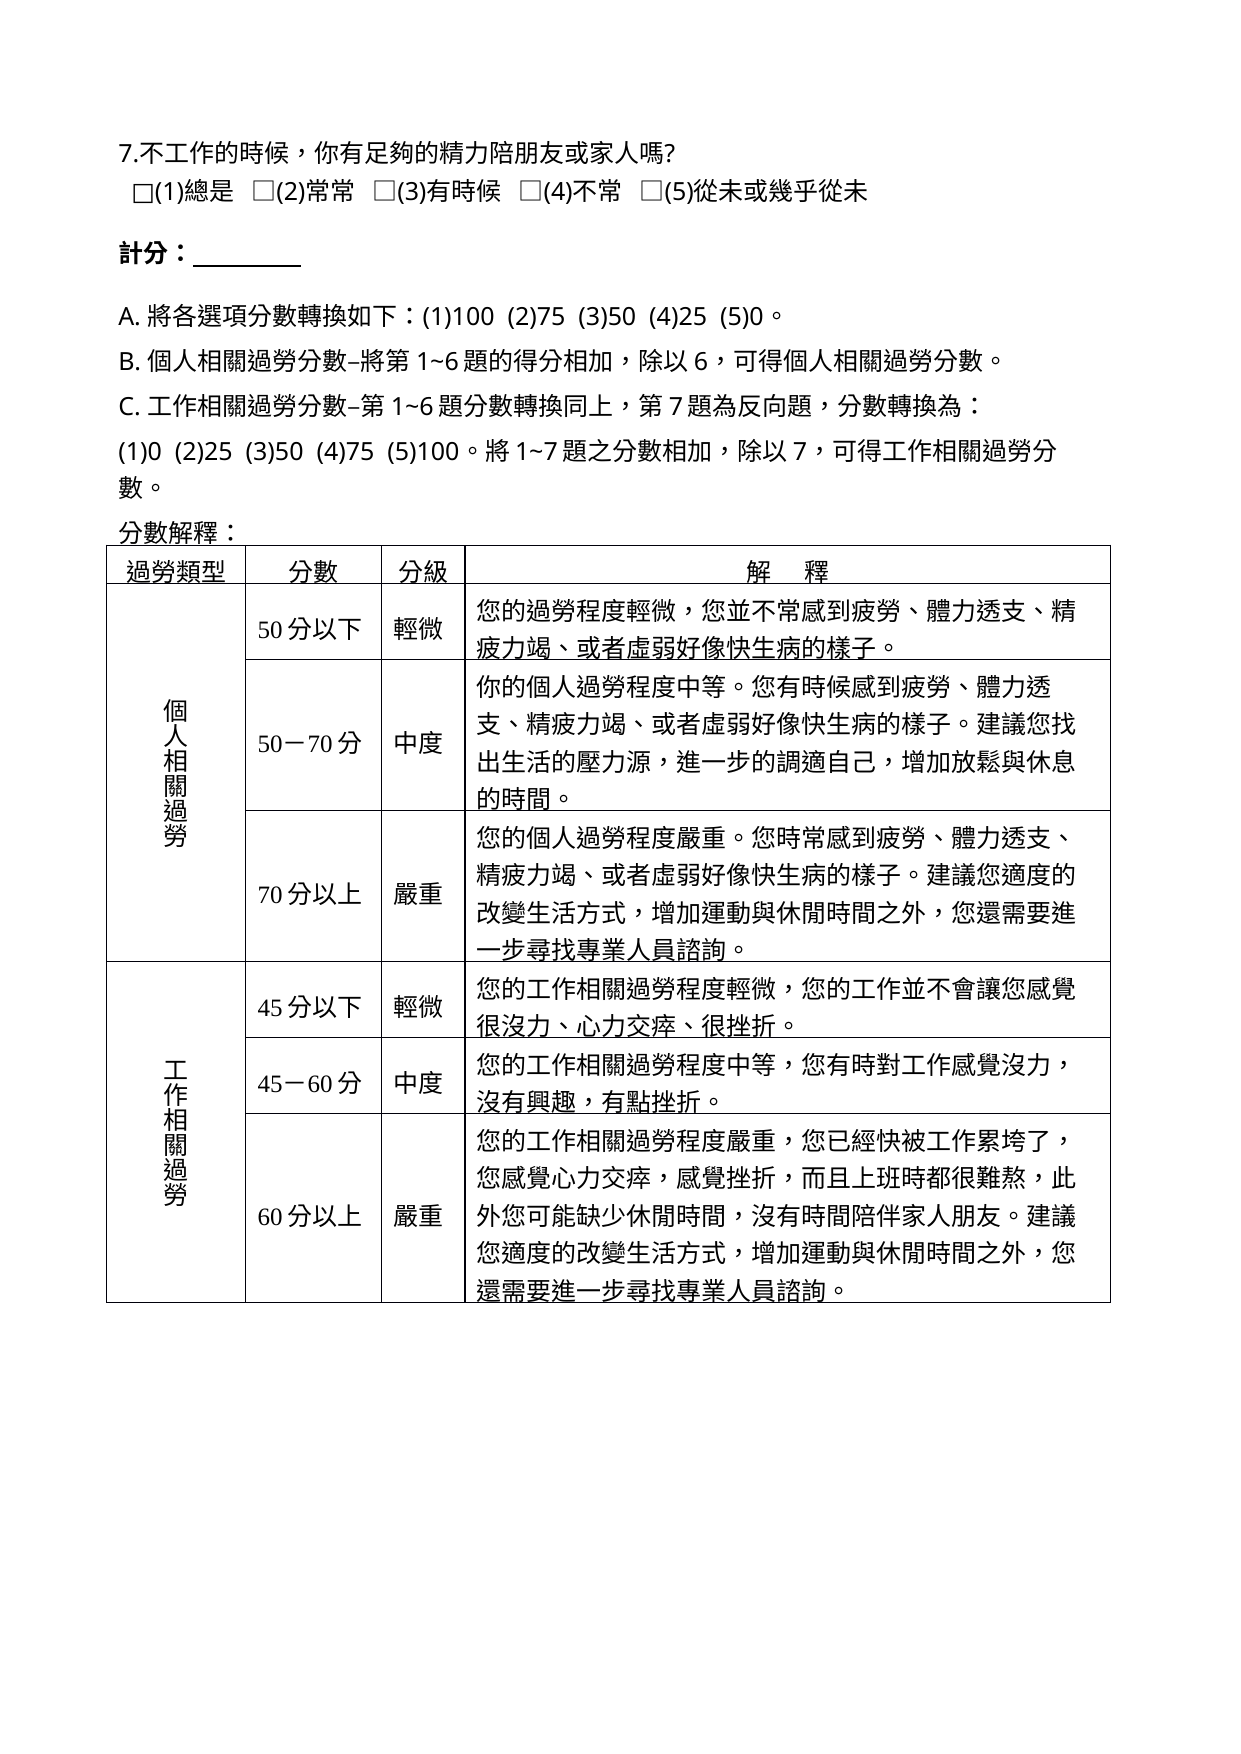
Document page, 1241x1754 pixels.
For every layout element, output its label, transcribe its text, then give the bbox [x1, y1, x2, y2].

table_cell 計分： A. 將各選項分數轉換如下：(1)100 (2)75 (3)50 (4)25 (5)0。 B. 個人相關過勞分數–將第1~6題的得分相加，除以6，可得個人相關過勞分數。 C. 工作相關過勞分數–第1~6題分數轉換同上，第7題為反向題，分數轉換為： (1)0 (2)25 (3)50 (4)75 (5)100。將1~7題之分數相加，除以7，可得工作相關過勞分數。 [106, 202, 1110, 507]
table_cell 您的個人過勞程度嚴重。您時常感到疲勞、體力透支、精疲力竭、或者虛弱好像快生病的樣子。建議您適度的改變生活方式，增加運動與休閒時間之外，您還需要進一步尋找專業人員諮詢。 [466, 811, 1110, 961]
table_cell 您的工作相關過勞程度輕微，您的工作並不會讓您感覺很沒力、心力交瘁、很挫折。 [466, 962, 1110, 1037]
table_cell 你的個人過勞程度中等。您有時候感到疲勞、體力透支、精疲力竭、或者虛弱好像快生病的樣子。建議您找出生活的壓力源，進一步的調適自己，增加放鬆與休息的時間。 [466, 660, 1110, 810]
table_cell 輕微 [382, 584, 464, 659]
table_cell 70分以上 [246, 811, 381, 961]
table_cell 嚴重 [382, 1114, 464, 1302]
table_header 解 釋 [466, 546, 1110, 583]
table_cell 中度 [382, 660, 464, 810]
table_cell 輕微 [382, 962, 464, 1037]
table_cell 您的工作相關過勞程度中等，您有時對工作感覺沒力，沒有興趣，有點挫折。 [466, 1038, 1110, 1113]
table_cell 50－70分 [246, 660, 381, 810]
table_header 分級 [382, 546, 464, 583]
table_cell 50分以下 [246, 584, 381, 659]
table_cell 60分以上 [246, 1114, 381, 1302]
table_cell 工作相關過勞 [107, 962, 245, 1302]
table_cell 7.不工作的時候，你有足夠的精力陪朋友或家人嗎? □(1)總是 □(2)常常 □(3)有時候 □(4)不常 □(5)從未或幾乎從未 [106, 127, 1110, 202]
text 分數解釋： [118, 507, 1122, 544]
table_cell 45－60分 [246, 1038, 381, 1113]
table_cell 您的工作相關過勞程度嚴重，您已經快被工作累垮了，您感覺心力交瘁，感覺挫折，而且上班時都很難熬，此外您可能缺少休閒時間，沒有時間陪伴家人朋友。建議您適度的改變生活方式，增加運動與休閒時間之外，您還需要進一步尋找專業人員諮詢。 [466, 1114, 1110, 1302]
table_cell 個人相關過勞 [107, 584, 245, 961]
table_header 分數 [246, 546, 381, 583]
table_header 過勞類型 [107, 546, 245, 583]
table_cell 您的過勞程度輕微，您並不常感到疲勞、體力透支、精疲力竭、或者虛弱好像快生病的樣子。 [466, 584, 1110, 659]
table_cell 中度 [382, 1038, 464, 1113]
table_cell 45分以下 [246, 962, 381, 1037]
table_cell 嚴重 [382, 811, 464, 961]
